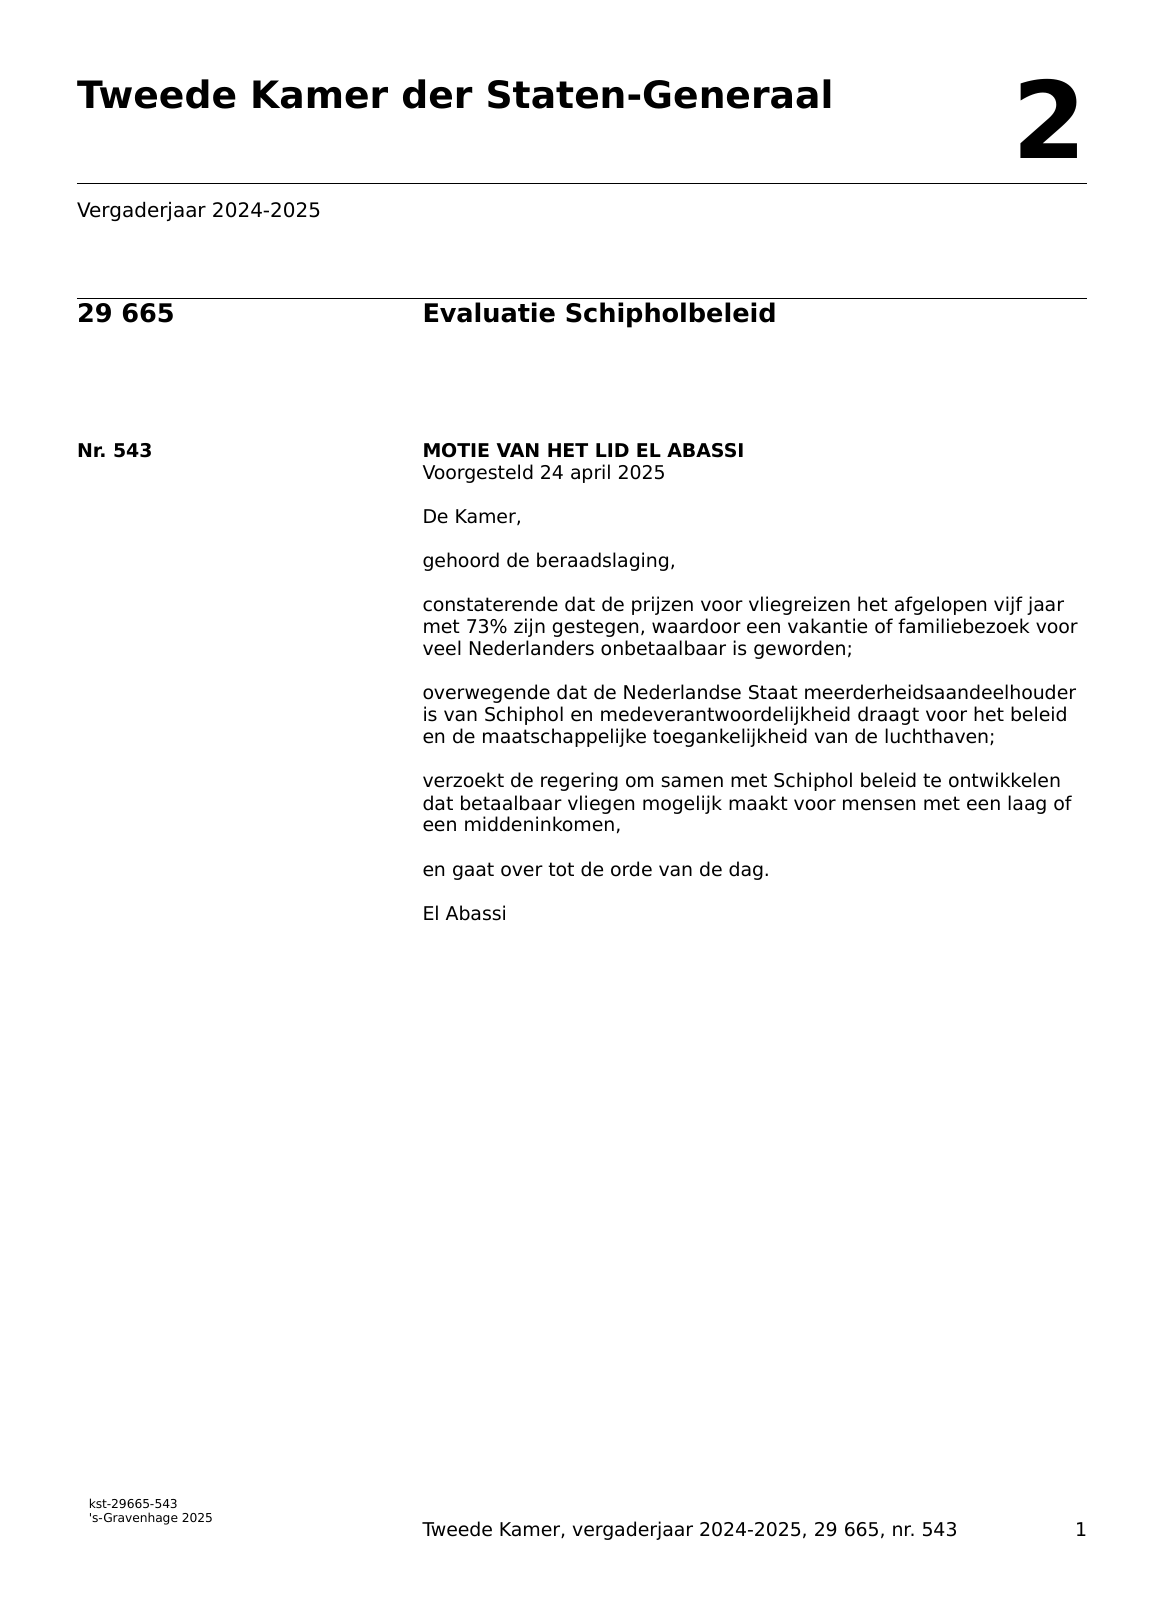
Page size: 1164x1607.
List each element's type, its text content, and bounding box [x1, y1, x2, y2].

text El Abassi [422, 903, 1087, 925]
table_header 2 [886, 59, 1087, 183]
text overwegende dat de Nederlandse Staat meerderheidsaandeelhouder is van Schiphol en medeverantwoordelijkheid draagt voor het beleid en de maatschappelijke toegankelijkheid van de luchthaven; [422, 682, 1087, 748]
text en gaat over tot de orde van de dag. [422, 858, 1087, 881]
text verzoekt de regering om samen met Schiphol beleid te ontwikkelen dat betaalbaar vliegen mogelijk maakt voor mensen met een laag of een middeninkomen, [422, 770, 1087, 836]
text Voorgesteld 24 april 2025 [422, 462, 1087, 484]
table_header Tweede Kamer der Staten-Generaal [77, 59, 886, 183]
text 's-Gravenhage 2025 [88, 1511, 323, 1525]
subtitle 29 665 Evaluatie Schipholbeleid [77, 299, 1087, 329]
text kst-29665-543 [88, 1497, 323, 1511]
text De Kamer, [422, 506, 1087, 528]
text gehoord de beraadslaging, [422, 550, 1087, 572]
table_cell Vergaderjaar 2024-2025 [77, 184, 1087, 298]
subtitle Nr. 543 MOTIE VAN HET LID EL ABASSI [77, 440, 1087, 462]
text constaterende dat de prijzen voor vliegreizen het afgelopen vijf jaar met 73% zijn gestegen, waardoor een vakantie of familiebezoek voor veel Nederlanders onbetaalbaar is geworden; [422, 594, 1087, 660]
